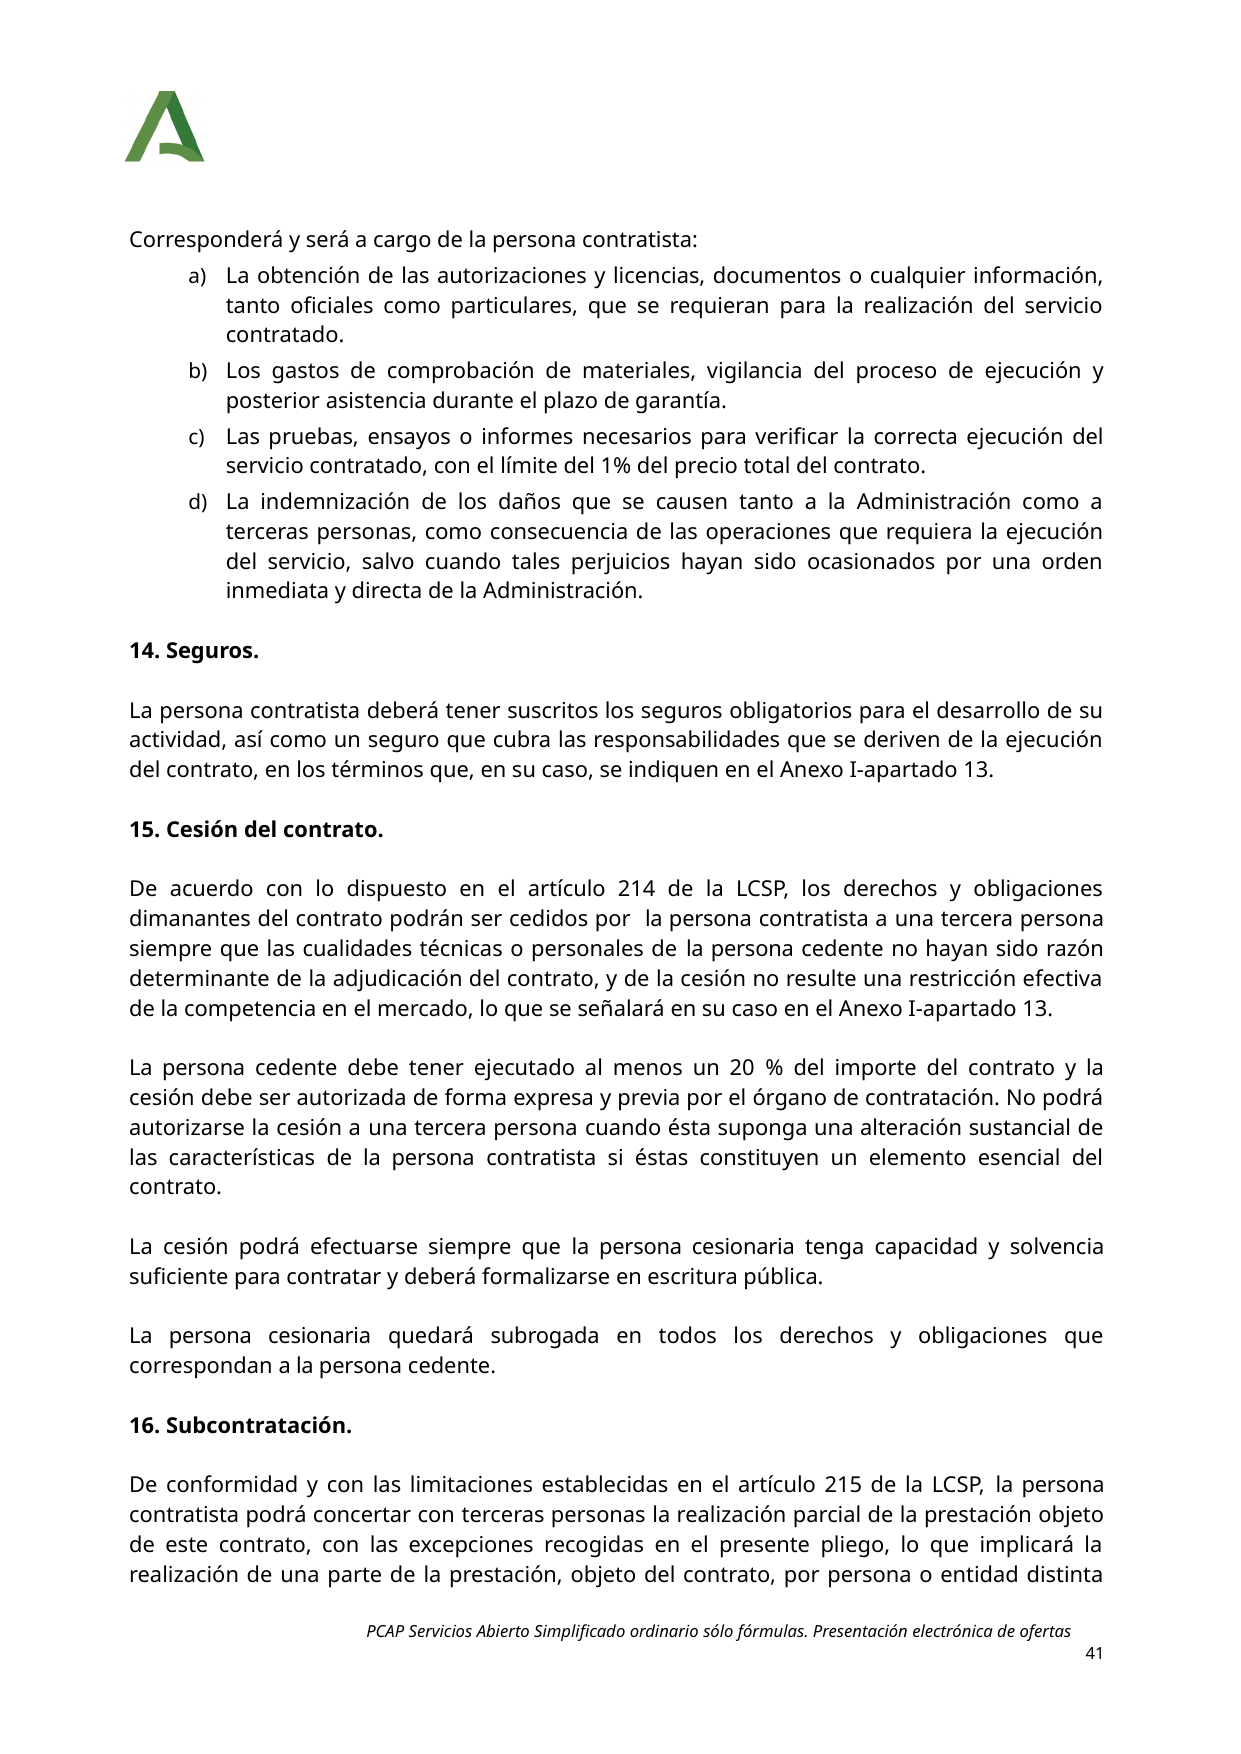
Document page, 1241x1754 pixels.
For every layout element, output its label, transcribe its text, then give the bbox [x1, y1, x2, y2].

list La obtención de las autorizaciones y licencias, documentos o cualquier información, tanto oficiales como particulares, que se requieran para la realización del servicio contratado. [188, 260, 1104, 349]
text 15. Cesión del contrato. [129, 814, 1104, 844]
list La indemnización de los daños que se causen tanto a la Administración como a terceras personas, como consecuencia de las operaciones que requiera la ejecución del servicio, salvo cuando tales perjuicios hayan sido ocasionados por una orden inmediata y directa de la Administración. [188, 486, 1104, 605]
list Las pruebas, ensayos o informes necesarios para verificar la correcta ejecución del servicio contratado, con el límite del 1% del precio total del contrato. [188, 421, 1104, 480]
list Los gastos de comprobación de materiales, vigilancia del proceso de ejecución y posterior asistencia durante el plazo de garantía. [188, 355, 1104, 415]
picture [120, 86, 209, 166]
text La persona cedente debe tener ejecutado al menos un 20 % del importe del contrato y la cesión debe ser autorizada de forma expresa y previa por el órgano de contratación. No podrá autorizarse la cesión a una tercera persona cuando ésta suponga una alteración sustancial de las características de la persona contratista si éstas constituyen un elemento esencial del contrato. [129, 1052, 1104, 1201]
text 16. Subcontratación. [129, 1410, 1104, 1439]
text La persona contratista deberá tener suscritos los seguros obligatorios para el desarrollo de su actividad, así como un seguro que cubra las responsabilidades que se deriven de la ejecución del contrato, en los términos que, en su caso, se indiquen en el Anexo I-apartado 13. [129, 695, 1104, 784]
text 14. Seguros. [129, 635, 1104, 665]
text De acuerdo con lo dispuesto en el artículo 214 de la LCSP, los derechos y obligaciones dimanantes del contrato podrán ser cedidos por la persona contratista a una tercera persona siempre que las cualidades técnicas o personales de la persona cedente no hayan sido razón determinante de la adjudicación del contrato, y de la cesión no resulte una restricción efectiva de la competencia en el mercado, lo que se señalará en su caso en el Anexo I-apartado 13. [129, 873, 1104, 1022]
text Corresponderá y será a cargo de la persona contratista: [129, 224, 1104, 254]
text La persona cesionaria quedará subrogada en todos los derechos y obligaciones que correspondan a la persona cedente. [129, 1320, 1104, 1380]
text De conformidad y con las limitaciones establecidas en el artículo 215 de la LCSP, la persona contratista podrá concertar con terceras personas la realización parcial de la prestación objeto de este contrato, con las excepciones recogidas en el presente pliego, lo que implicará la realización de una parte de la prestación, objeto del contrato, por persona o entidad distinta [129, 1469, 1104, 1588]
text La cesión podrá efectuarse siempre que la persona cesionaria tenga capacidad y solvencia suficiente para contratar y deberá formalizarse en escritura pública. [129, 1231, 1104, 1291]
